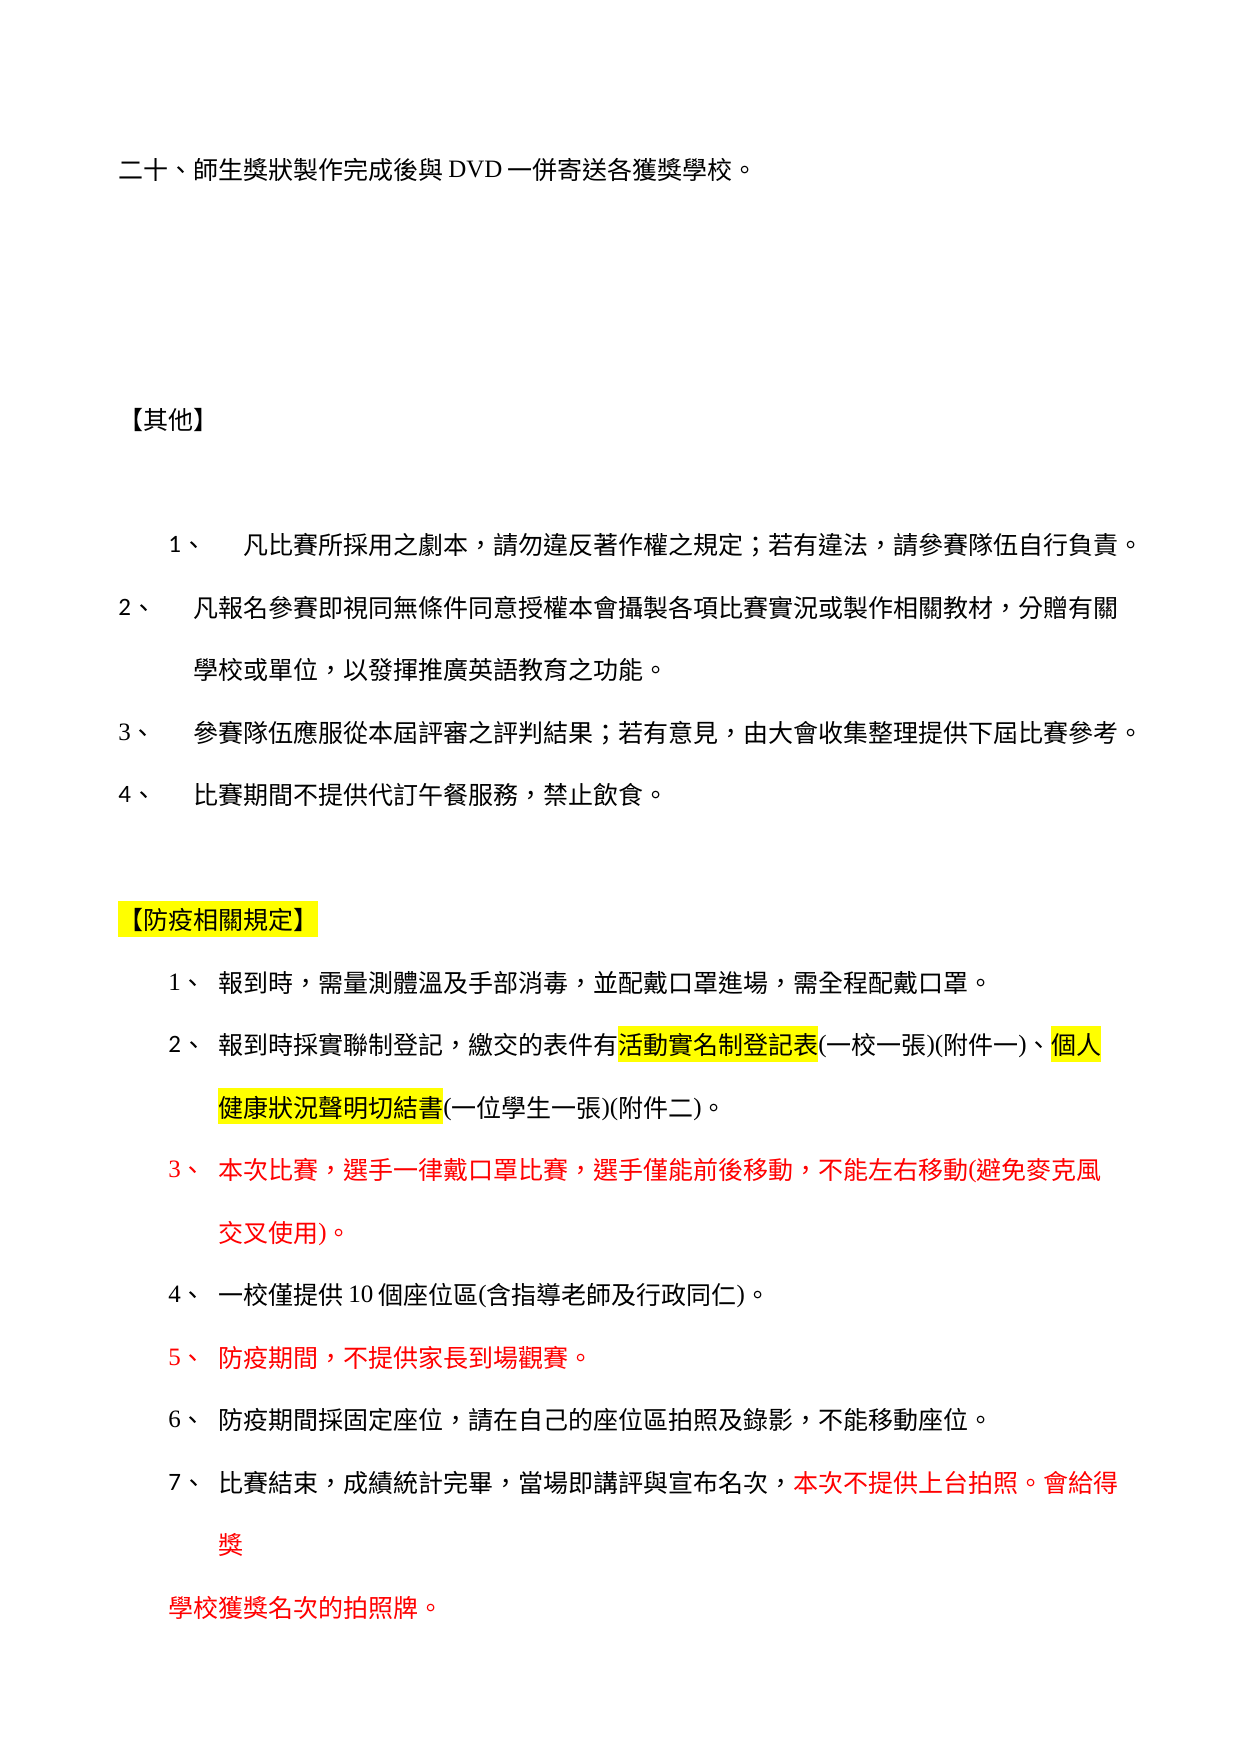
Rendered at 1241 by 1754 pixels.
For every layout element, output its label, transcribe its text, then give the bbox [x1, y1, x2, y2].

text 學校獲獎名次的拍照牌。 [168, 1564, 1122, 1627]
text 二十、師生獎狀製作完成後與DVD一併寄送各獲獎學校。 [118, 127, 1122, 189]
list 參賽隊伍應服從本屆評審之評判結果；若有意見，由大會收集整理提供下屆比賽參考。 [118, 689, 1122, 752]
text 【防疫相關規定】 [118, 877, 1122, 939]
list 報到時採實聯制登記，繳交的表件有活動實名制登記表(一校一張)(附件一)、個人健康狀況聲明切結書(一位學生一張)(附件二)。 [168, 1002, 1122, 1127]
text 【其他】 [118, 377, 1122, 439]
list 一校僅提供10個座位區(含指導老師及行政同仁)。 [168, 1252, 1122, 1314]
list 防疫期間採固定座位，請在自己的座位區拍照及錄影，不能移動座位。 [168, 1377, 1122, 1439]
list 報到時，需量測體溫及手部消毒，並配戴口罩進場，需全程配戴口罩。 [168, 939, 1122, 1002]
list 防疫期間，不提供家長到場觀賽。 [168, 1314, 1122, 1377]
list 比賽期間不提供代訂午餐服務，禁止飲食。 [118, 752, 1122, 814]
list 比賽結束，成績統計完畢，當場即講評與宣布名次，本次不提供上台拍照。會給得獎 [168, 1439, 1122, 1564]
list 本次比賽，選手一律戴口罩比賽，選手僅能前後移動，不能左右移動(避免麥克風交叉使用)。 [168, 1127, 1122, 1252]
list 凡比賽所採用之劇本，請勿違反著作權之規定；若有違法，請參賽隊伍自行負責。 [168, 502, 1122, 564]
list 凡報名參賽即視同無條件同意授權本會攝製各項比賽實況或製作相關教材，分贈有關學校或單位，以發揮推廣英語教育之功能。 [118, 564, 1122, 689]
